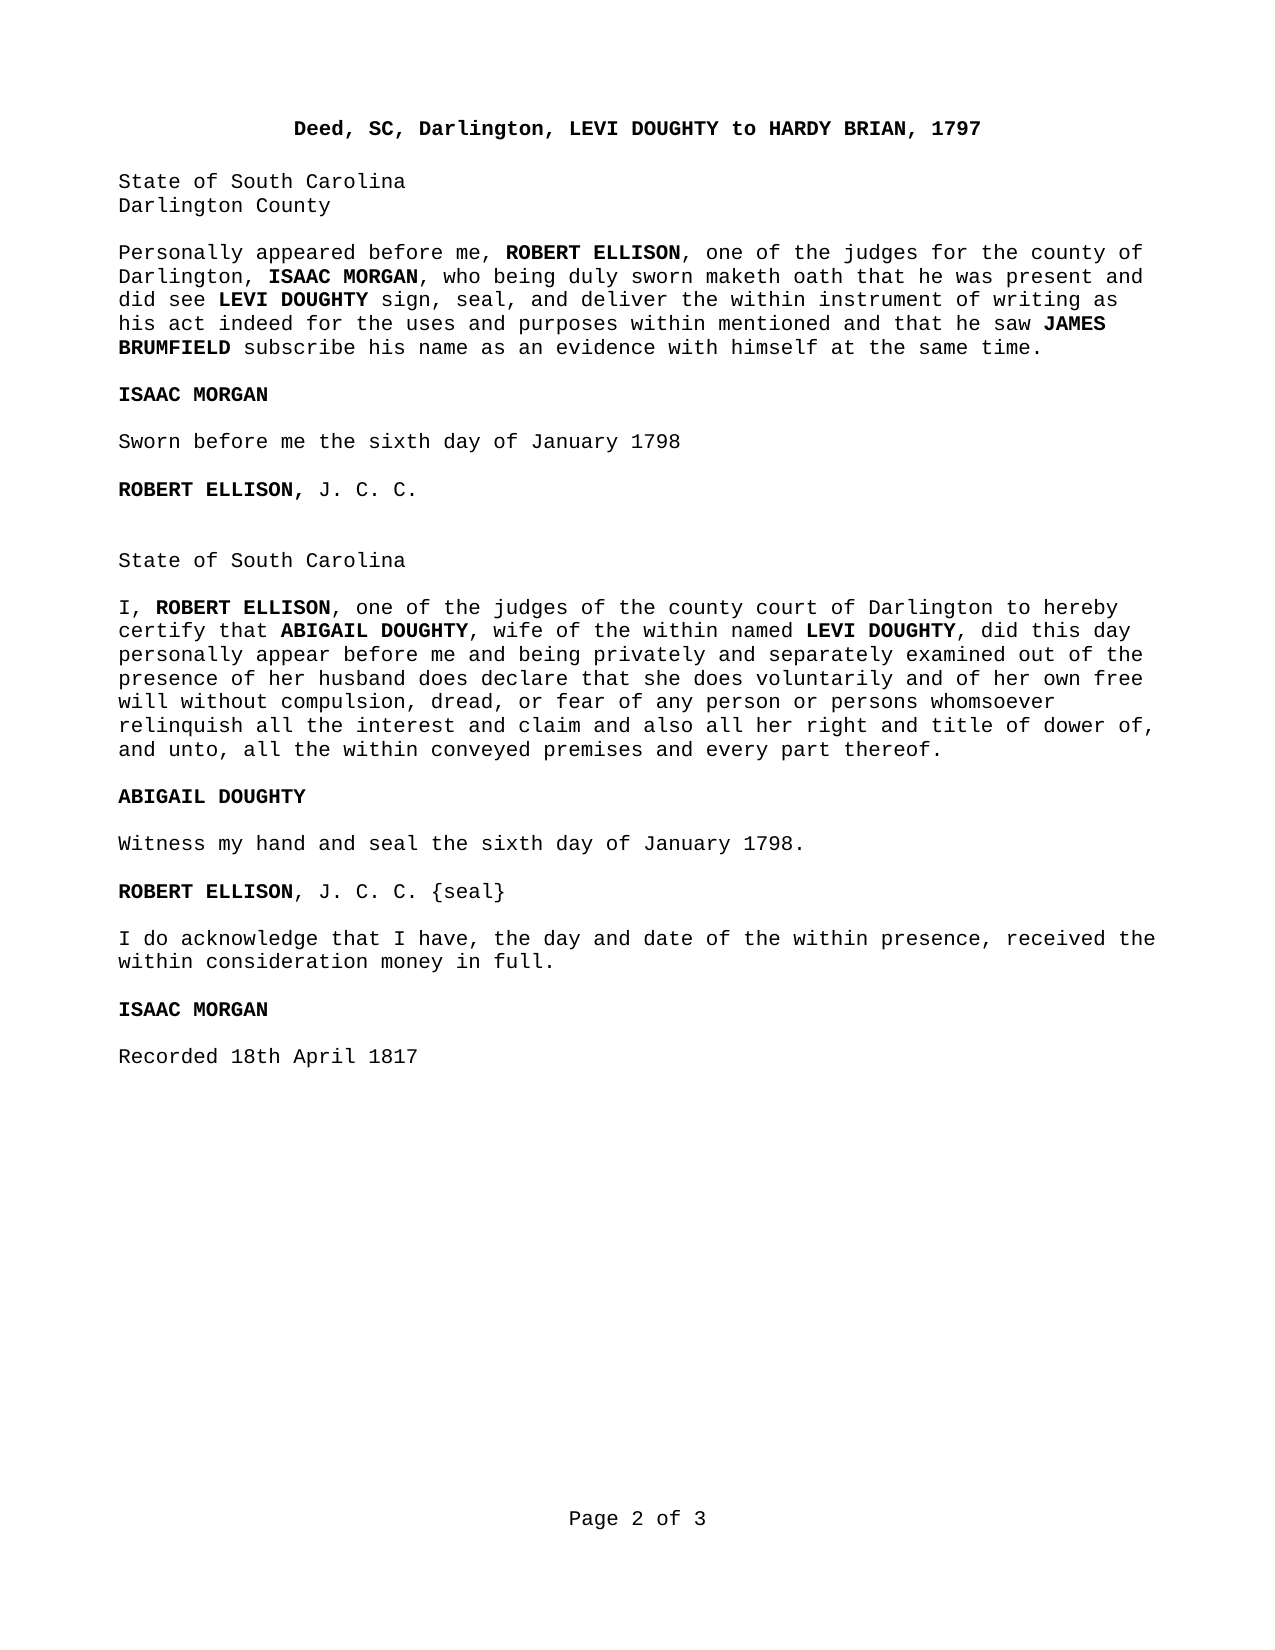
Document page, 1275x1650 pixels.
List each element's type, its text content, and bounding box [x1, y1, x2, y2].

text I, Robert Ellison, one of the judges of the county court of Darlington to hereby certify that ABIGAIL DOUGHTY, wife of the within named LEVI DOUGHTY, did this day personally appear before me and being privately and separately examined out of the presence of her husband does declare that she does voluntarily and of her own free will without compulsion, dread, or fear of any person or persons whomsoever relinquish all the interest and claim and also all her right and title of dower of, and unto, all the within conveyed premises and every part thereof. [118, 597, 1157, 762]
text Personally appeared before me, Robert Ellison, one of the judges for the county of Darlington, Isaac Morgan, who being duly sworn maketh oath that he was present and did see LEVI DOUGHTY sign, seal, and deliver the within instrument of writing as his act indeed for the uses and purposes within mentioned and that he saw JAMES BRUMFIELD subscribe his name as an evidence with himself at the same time. [118, 242, 1157, 360]
text I do acknowledge that I have, the day and date of the within presence, received the within consideration money in full. [118, 928, 1157, 975]
text Recorded 18th April 1817 [118, 1046, 1157, 1070]
text Robert Ellison, J. C. C. [118, 479, 1157, 502]
text Sworn before me the sixth day of January 1798 [118, 431, 1157, 455]
text State of South Carolina [118, 549, 1157, 573]
text Robert Ellison, J. C. C. {seal} [118, 881, 1157, 904]
text Witness my hand and seal the sixth day of January 1798. [118, 833, 1157, 857]
text Darlington County [118, 195, 1157, 218]
text ABIGAIL DOUGHTY [118, 786, 1157, 810]
text State of South Carolina [118, 171, 1157, 195]
text Isaac Morgan [118, 999, 1157, 1022]
text Isaac Morgan [118, 384, 1157, 408]
